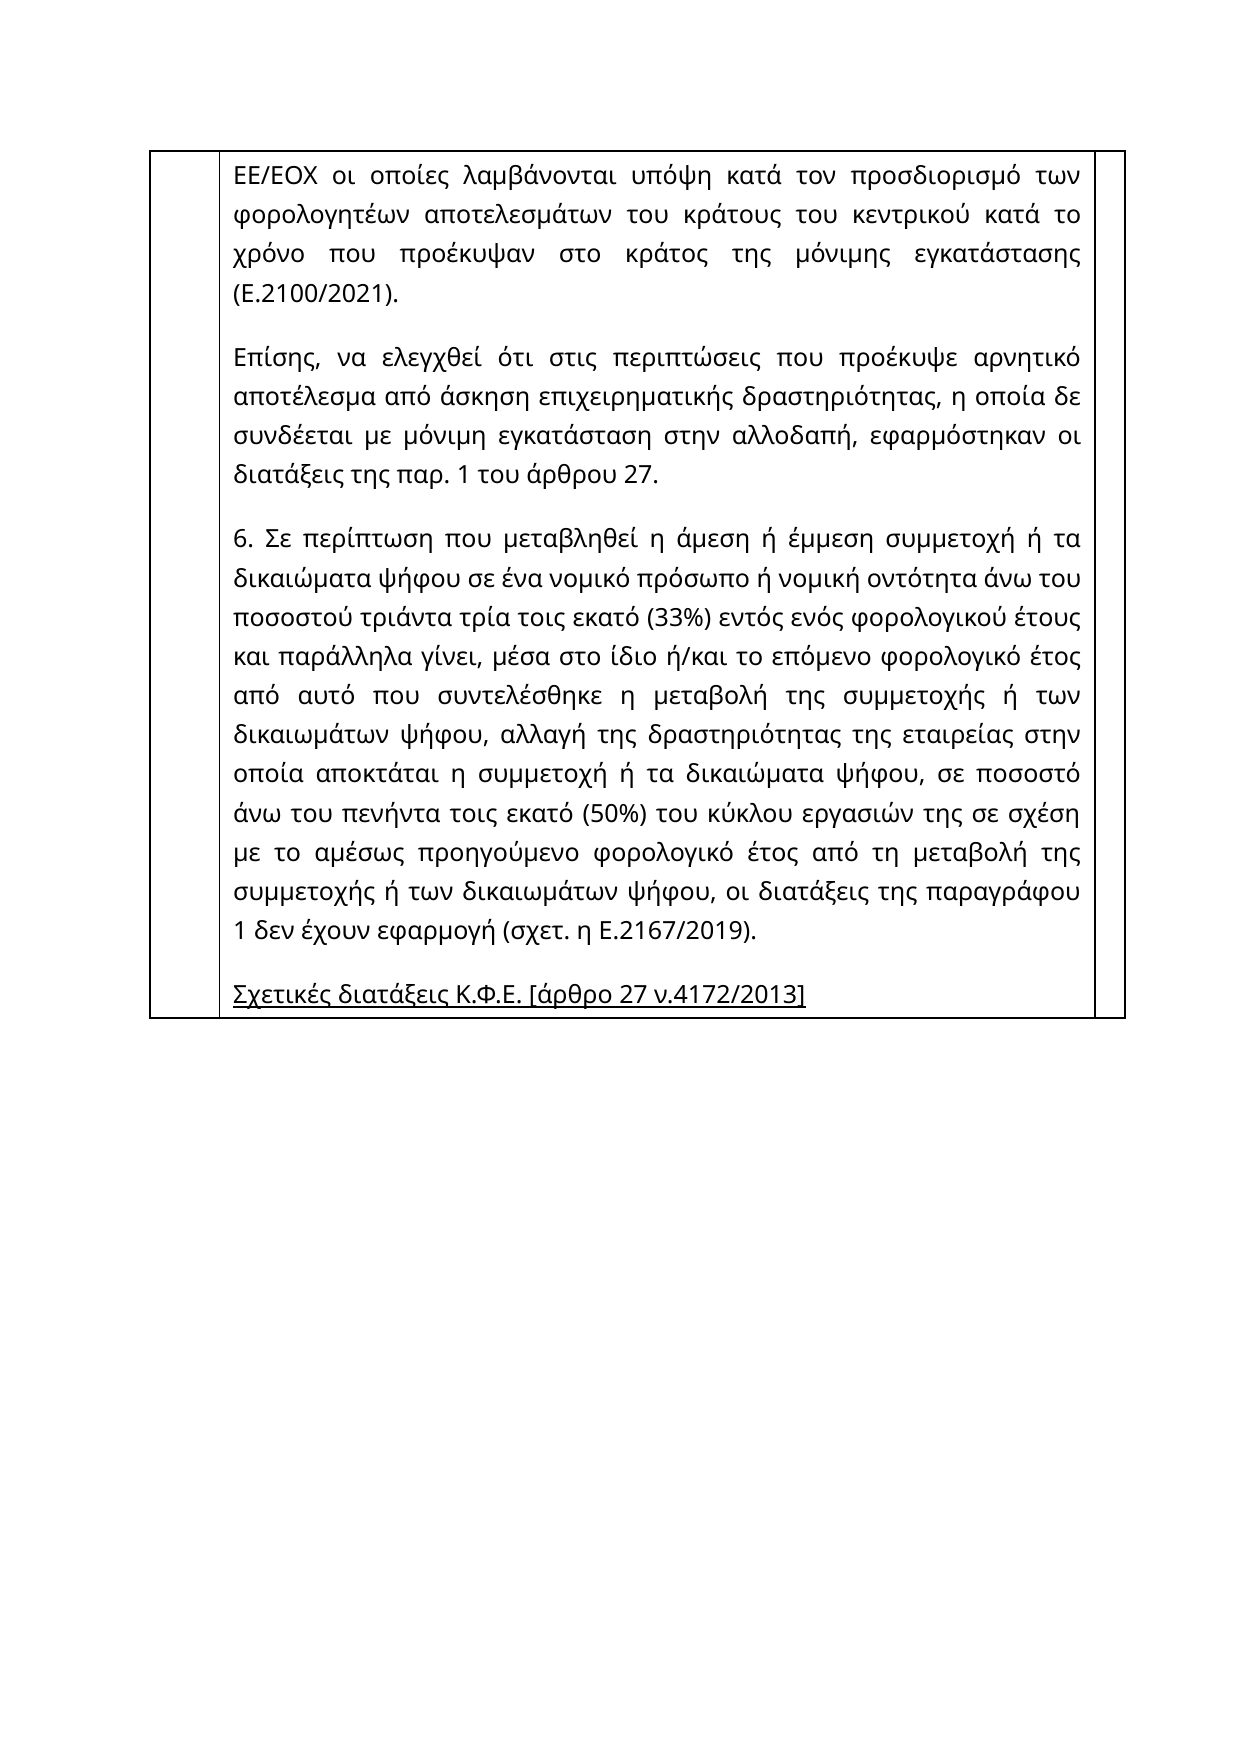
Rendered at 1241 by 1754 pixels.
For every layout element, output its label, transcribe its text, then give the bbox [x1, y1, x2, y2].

table_header [1096, 152, 1124, 1017]
table_header ΕΕ/ΕΟΧ οι οποίες λαμβάνονται υπόψη κατά τον προσδιορισμό των φορολογητέων αποτελεσμάτων του κράτους του κεντρικού κατά το χρόνο που προέκυψαν στο κράτος της μόνιμης εγκατάστασης (Ε.2100/2021). Επίσης, να ελεγχθεί ότι στις περιπτώσεις που προέκυψε αρνητικό αποτέλεσμα από άσκηση επιχειρηματικής δραστηριότητας, η οποία δε συνδέεται με μόνιμη εγκατάσταση στην αλλοδαπή, εφαρμόστηκαν οι διατάξεις της παρ. 1 του άρθρου 27. 6. Σε περίπτωση που μεταβληθεί η άμεση ή έμμεση συμμετοχή ή τα δικαιώματα ψήφου σε ένα νομικό πρόσωπο ή νομική οντότητα άνω του ποσοστού τριάντα τρία τοις εκατό (33%) εντός ενός φορολογικού έτους και παράλληλα γίνει, μέσα στο ίδιο ή/και το επόμενο φορολογικό έτος από αυτό που συντελέσθηκε η μεταβολή της συμμετοχής ή των δικαιωμάτων ψήφου, αλλαγή της δραστηριότητας της εταιρείας στην οποία αποκτάται η συμμετοχή ή τα δικαιώματα ψήφου, σε ποσοστό άνω του πενήντα τοις εκατό (50%) του κύκλου εργασιών της σε σχέση με το αμέσως προηγούμενο φορολογικό έτος από τη μεταβολή της συμμετοχής ή των δικαιωμάτων ψήφου, οι διατάξεις της παραγράφου 1 δεν έχουν εφαρμογή (σχετ. η Ε.2167/2019). Σχετικές διατάξεις Κ.Φ.Ε. [άρθρο 27 ν.4172/2013] [220, 152, 1094, 1017]
table_header [151, 152, 219, 1017]
